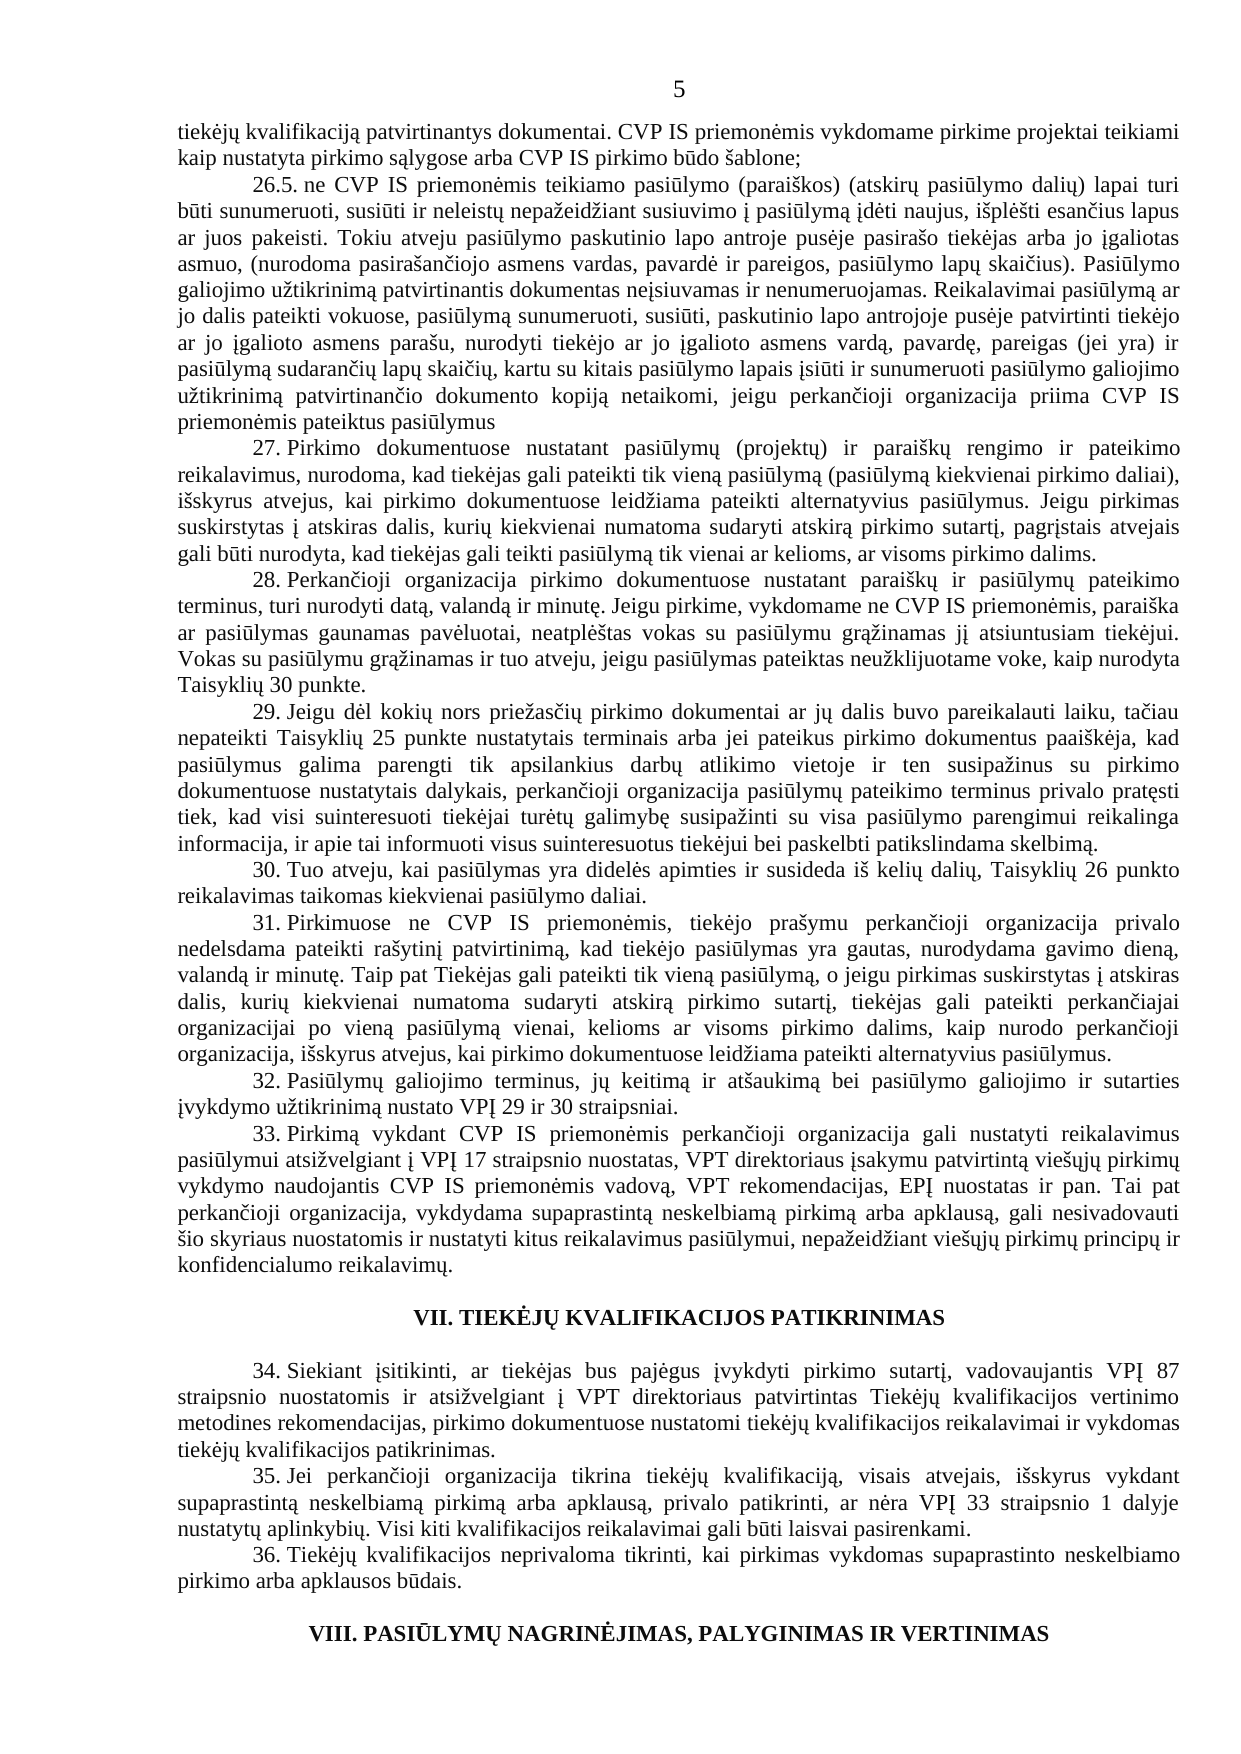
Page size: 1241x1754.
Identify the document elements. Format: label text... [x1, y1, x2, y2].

text 30. Tuo atveju, kai pasiūlymas yra didelės apimties ir susideda iš kelių dalių, Taisyklių 26 punkto reikalavimas taikomas kiekvienai pasiūlymo daliai. [177, 856, 1181, 909]
text 35. Jei perkančioji organizacija tikrina tiekėjų kvalifikaciją, visais atvejais, išskyrus vykdant supaprastintą neskelbiamą pirkimą arba apklausą, privalo patikrinti, ar nėra VPĮ 33 straipsnio 1 dalyje nustatytų aplinkybių. Visi kiti kvalifikacijos reikalavimai gali būti laisvai pasirenkami. [177, 1462, 1181, 1541]
text 36. Tiekėjų kvalifikacijos neprivaloma tikrinti, kai pirkimas vykdomas supaprastinto neskelbiamo pirkimo arba apklausos būdais. [177, 1541, 1181, 1594]
text tiekėjų kvalifikaciją patvirtinantys dokumentai. CVP IS priemonėmis vykdomame pirkime projektai teikiami kaip nustatyta pirkimo sąlygose arba CVP IS pirkimo būdo šablone; [177, 118, 1181, 171]
text 26.5. ne CVP IS priemonėmis teikiamo pasiūlymo (paraiškos) (atskirų pasiūlymo dalių) lapai turi būti sunumeruoti, susiūti ir neleistų nepažeidžiant susiuvimo į pasiūlymą įdėti naujus, išplėšti esančius lapus ar juos pakeisti. Tokiu atveju pasiūlymo paskutinio lapo antroje pusėje pasirašo tiekėjas arba jo įgaliotas asmuo, (nurodoma pasirašančiojo asmens vardas, pavardė ir pareigos, pasiūlymo lapų skaičius). Pasiūlymo galiojimo užtikrinimą patvirtinantis dokumentas neįsiuvamas ir nenumeruojamas. Reikalavimai pasiūlymą ar jo dalis pateikti vokuose, pasiūlymą sunumeruoti, susiūti, paskutinio lapo antrojoje pusėje patvirtinti tiekėjo ar jo įgalioto asmens parašu, nurodyti tiekėjo ar jo įgalioto asmens vardą, pavardę, pareigas (jei yra) ir pasiūlymą sudarančių lapų skaičių, kartu su kitais pasiūlymo lapais įsiūti ir sunumeruoti pasiūlymo galiojimo užtikrinimą patvirtinančio dokumento kopiją netaikomi, jeigu perkančioji organizacija priima CVP IS priemonėmis pateiktus pasiūlymus [177, 171, 1181, 434]
text 33. Pirkimą vykdant CVP IS priemonėmis perkančioji organizacija gali nustatyti reikalavimus pasiūlymui atsižvelgiant į VPĮ 17 straipsnio nuostatas, VPT direktoriaus įsakymu patvirtintą viešųjų pirkimų vykdymo naudojantis CVP IS priemonėmis vadovą, VPT rekomendacijas, EPĮ nuostatas ir pan. Tai pat perkančioji organizacija, vykdydama supaprastintą neskelbiamą pirkimą arba apklausą, gali nesivadovauti šio skyriaus nuostatomis ir nustatyti kitus reikalavimus pasiūlymui, nepažeidžiant viešųjų pirkimų principų ir konfidencialumo reikalavimų. [177, 1119, 1181, 1278]
text 27. Pirkimo dokumentuose nustatant pasiūlymų (projektų) ir paraiškų rengimo ir pateikimo reikalavimus, nurodoma, kad tiekėjas gali pateikti tik vieną pasiūlymą (pasiūlymą kiekvienai pirkimo daliai), išskyrus atvejus, kai pirkimo dokumentuose leidžiama pateikti alternatyvius pasiūlymus. Jeigu pirkimas suskirstytas į atskiras dalis, kurių kiekvienai numatoma sudaryti atskirą pirkimo sutartį, pagrįstais atvejais gali būti nurodyta, kad tiekėjas gali teikti pasiūlymą tik vienai ar kelioms, ar visoms pirkimo dalims. [177, 434, 1181, 566]
text VIII. PASIŪLYMŲ NAGRINĖJIMAS, PALYGINIMAS IR VERTINIMAS [177, 1620, 1181, 1647]
text 31. Pirkimuose ne CVP IS priemonėmis, tiekėjo prašymu perkančioji organizacija privalo nedelsdama pateikti rašytinį patvirtinimą, kad tiekėjo pasiūlymas yra gautas, nurodydama gavimo dieną, valandą ir minutę. Taip pat Tiekėjas gali pateikti tik vieną pasiūlymą, o jeigu pirkimas suskirstytas į atskiras dalis, kurių kiekvienai numatoma sudaryti atskirą pirkimo sutartį, tiekėjas gali pateikti perkančiajai organizacijai po vieną pasiūlymą vienai, kelioms ar visoms pirkimo dalims, kaip nurodo perkančioji organizacija, išskyrus atvejus, kai pirkimo dokumentuose leidžiama pateikti alternatyvius pasiūlymus. [177, 909, 1181, 1067]
text 28. Perkančioji organizacija pirkimo dokumentuose nustatant paraiškų ir pasiūlymų pateikimo terminus, turi nurodyti datą, valandą ir minutę. Jeigu pirkime, vykdomame ne CVP IS priemonėmis, paraiška ar pasiūlymas gaunamas pavėluotai, neatplėštas vokas su pasiūlymu grąžinamas jį atsiuntusiam tiekėjui. Vokas su pasiūlymu grąžinamas ir tuo atveju, jeigu pasiūlymas pateiktas neužklijuotame voke, kaip nurodyta Taisyklių 30 punkte. [177, 566, 1181, 698]
text 29. Jeigu dėl kokių nors priežasčių pirkimo dokumentai ar jų dalis buvo pareikalauti laiku, tačiau nepateikti Taisyklių 25 punkte nustatytais terminais arba jei pateikus pirkimo dokumentus paaiškėja, kad pasiūlymus galima parengti tik apsilankius darbų atlikimo vietoje ir ten susipažinus su pirkimo dokumentuose nustatytais dalykais, perkančioji organizacija pasiūlymų pateikimo terminus privalo pratęsti tiek, kad visi suinteresuoti tiekėjai turėtų galimybę susipažinti su visa pasiūlymo parengimui reikalinga informacija, ir apie tai informuoti visus suinteresuotus tiekėjui bei paskelbti patikslindama skelbimą. [177, 698, 1181, 856]
text 32. Pasiūlymų galiojimo terminus, jų keitimą ir atšaukimą bei pasiūlymo galiojimo ir sutarties įvykdymo užtikrinimą nustato VPĮ 29 ir 30 straipsniai. [177, 1067, 1181, 1119]
text 34. Siekiant įsitikinti, ar tiekėjas bus pajėgus įvykdyti pirkimo sutartį, vadovaujantis VPĮ 87 straipsnio nuostatomis ir atsižvelgiant į VPT direktoriaus patvirtintas Tiekėjų kvalifikacijos vertinimo metodines rekomendacijas, pirkimo dokumentuose nustatomi tiekėjų kvalifikacijos reikalavimai ir vykdomas tiekėjų kvalifikacijos patikrinimas. [177, 1357, 1181, 1462]
text VII. TIEKĖJŲ KVALIFIKACIJOS PATIKRINIMAS [177, 1304, 1181, 1330]
